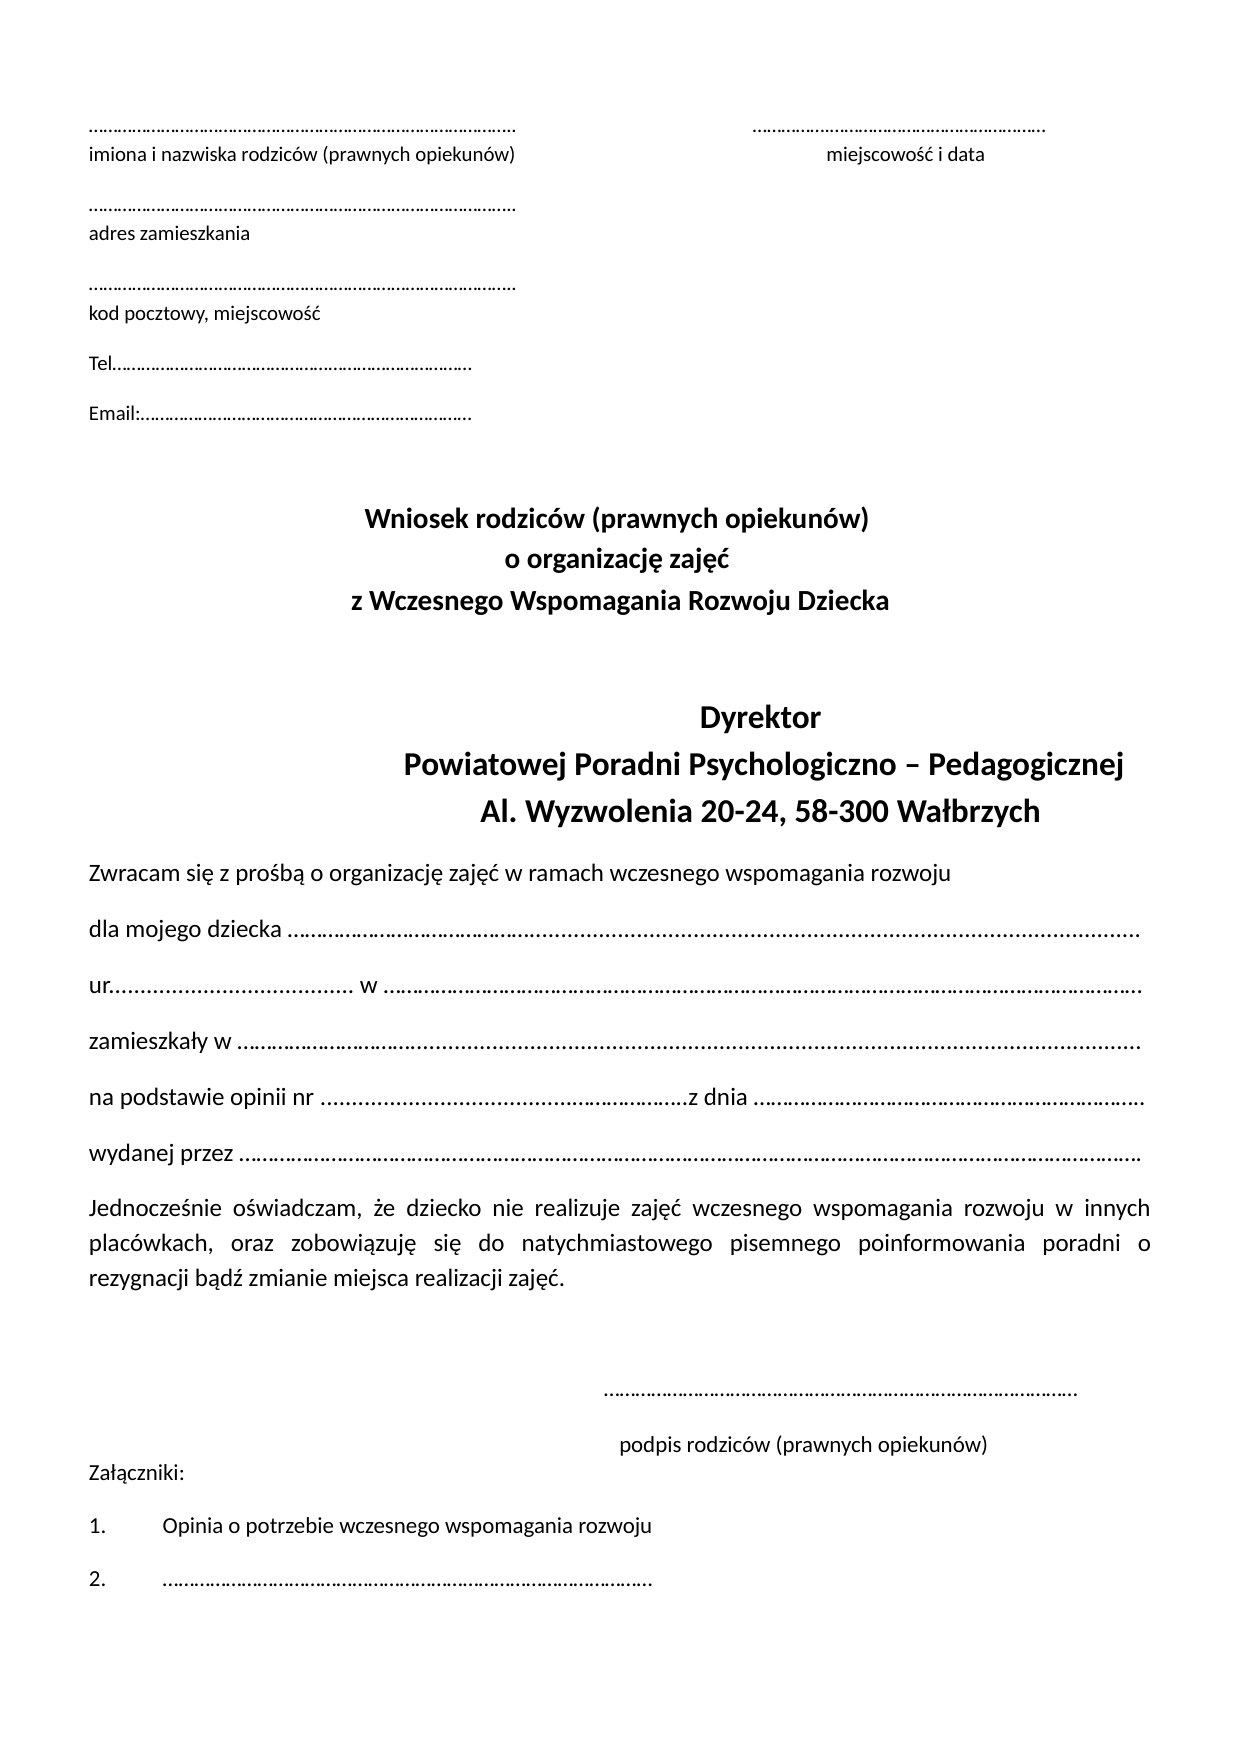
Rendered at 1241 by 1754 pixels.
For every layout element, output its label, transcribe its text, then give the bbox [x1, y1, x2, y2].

list Opinia o potrzebie wczesnego wspomagania rozwoju [89, 1511, 1152, 1539]
text podpis rodziców (prawnych opiekunów) [89, 1430, 1152, 1458]
text Jednocześnie oświadczam, że dziecko nie realizuje zajęć wczesnego wspomagania rozwoju w innych placówkach, oraz zobowiązuję się do natychmiastowego pisemnego poinformowania poradni o rezygnacji bądź zmianie miejsca realizacji zajęć. [89, 1192, 1152, 1293]
text zamieszkały w ………………………….................................................................................................................... [89, 1025, 1152, 1056]
list ………………………………………………………………………………… [89, 1564, 1152, 1592]
text ur....................................... w …………………………………………………………………………………………………………………… [89, 969, 1152, 1000]
text Tel………………………………………………………………… [89, 350, 1152, 375]
text Email:…………………………………………………………… [89, 400, 1152, 425]
text …………………………………………………………………………….. adres zamieszkania [89, 191, 1152, 246]
text Wniosek rodziców (prawnych opiekunów) o organizację zajęć z Wczesnego Wspomagania Rozwoju Dziecka [89, 500, 1152, 617]
text wydanej przez …………………………………………………………………………………………………………………………………………. [89, 1137, 1152, 1167]
text Dyrektor Powiatowej Poradni Psychologiczno – Pedagogicznej Al. Wyzwolenia 20-24, 58-300 Wałbrzych [369, 696, 1152, 831]
text Zwracam się z prośbą o organizację zajęć w ramach wczesnego wspomagania rozwoju [89, 857, 1152, 888]
text …………………………………………………………………………….. kod pocztowy, miejscowość [89, 271, 1152, 325]
text dla mojego dziecka ……………………………………................................................................................................. [89, 913, 1152, 944]
text na podstawie opinii nr ........................................………………..z dnia ………………………………………………………….. [89, 1081, 1152, 1111]
text …………………………………………………………………………….. …………….……………………………………… imiona i nazwiska rodziców (prawnych opiekunów) miejscowość i data [89, 112, 1152, 167]
text Załączniki: [89, 1458, 1152, 1486]
text ……………………………………………………………………………… [89, 1374, 1152, 1430]
